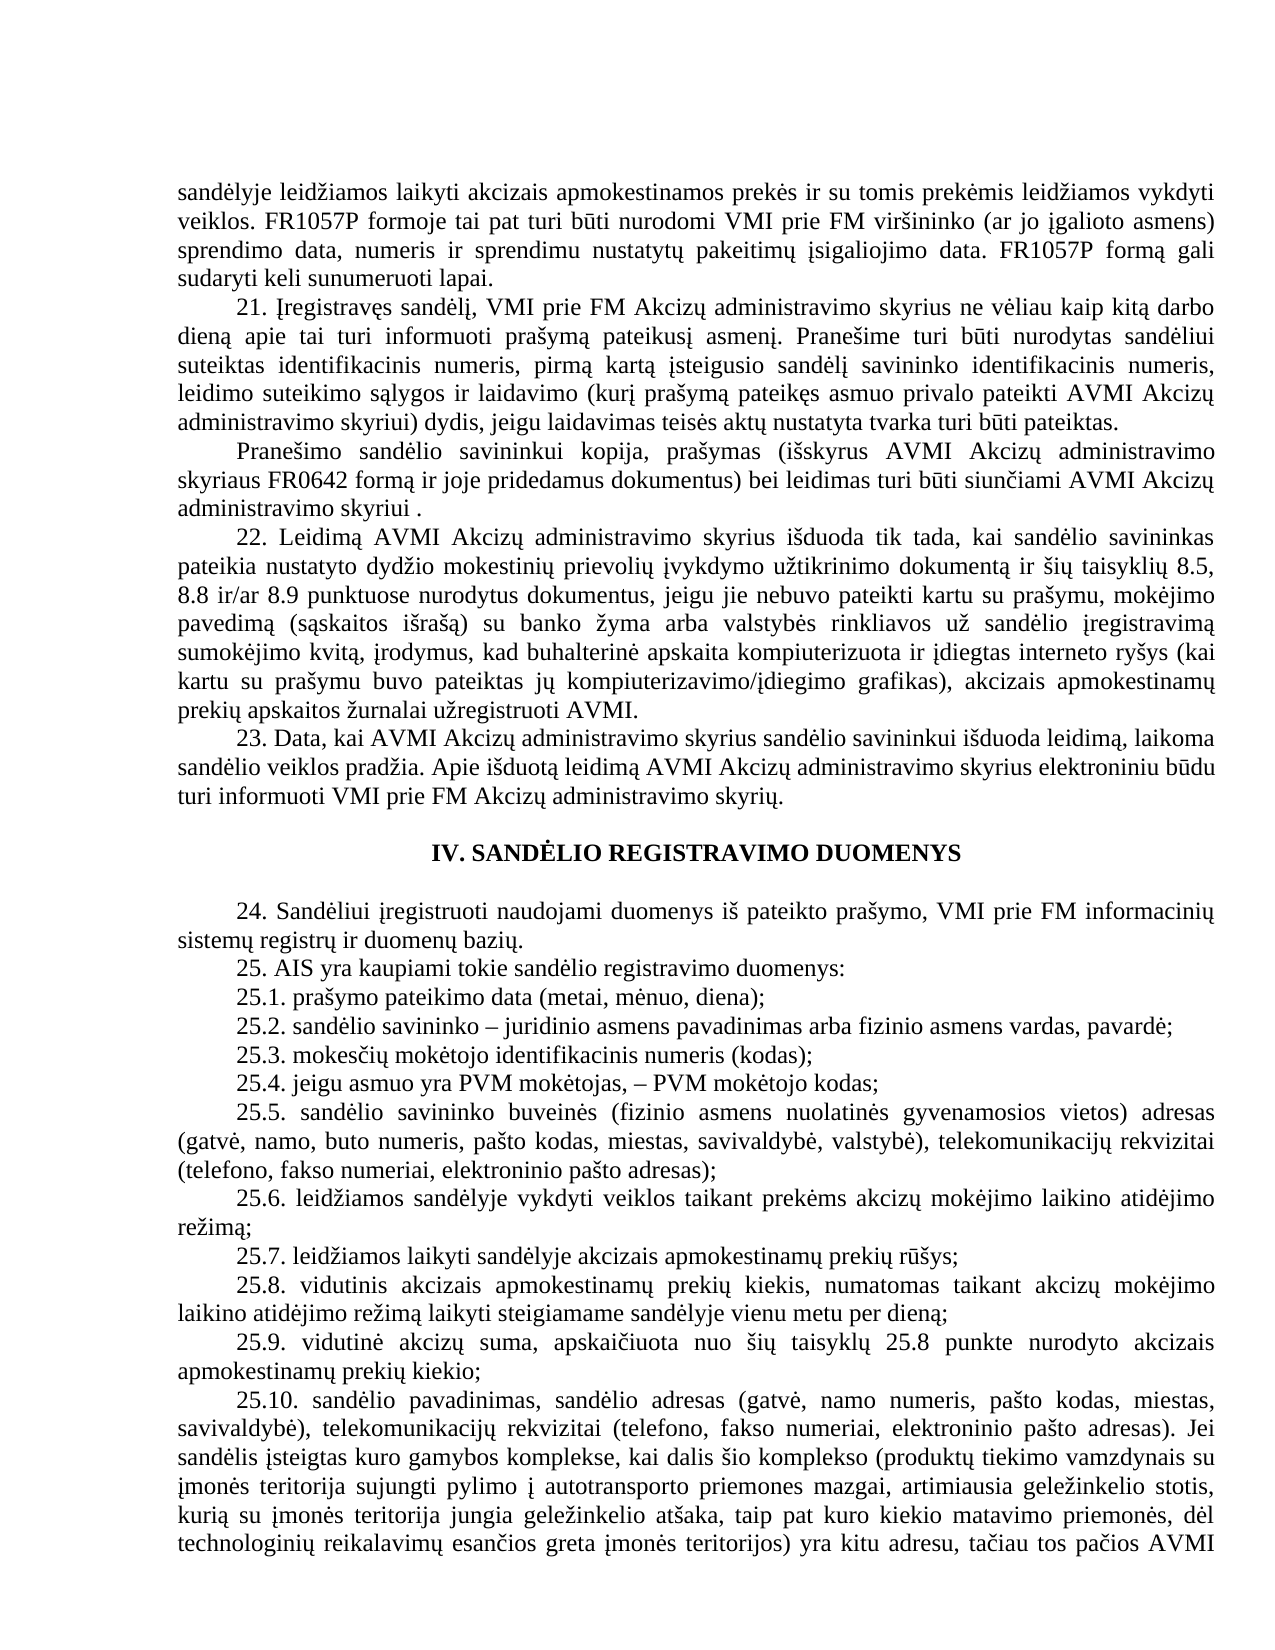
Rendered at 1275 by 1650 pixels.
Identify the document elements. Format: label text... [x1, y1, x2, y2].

text 25.8. vidutinis akcizais apmokestinamų prekių kiekis, numatomas taikant akcizų mokėjimo laikino atidėjimo režimą laikyti steigiamame sandėlyje vienu metu per dieną; [177, 1270, 1216, 1327]
text 22. Leidimą AVMI Akcizų administravimo skyrius išduoda tik tada, kai sandėlio savininkas pateikia nustatyto dydžio mokestinių prievolių įvykdymo užtikrinimo dokumentą ir šių taisyklių 8.5, 8.8 ir/ar 8.9 punktuose nurodytus dokumentus, jeigu jie nebuvo pateikti kartu su prašymu, mokėjimo pavedimą (sąskaitos išrašą) su banko žyma arba valstybės rinkliavos už sandėlio įregistravimą sumokėjimo kvitą, įrodymus, kad buhalterinė apskaita kompiuterizuota ir įdiegtas interneto ryšys (kai kartu su prašymu buvo pateiktas jų kompiuterizavimo/įdiegimo grafikas), akcizais apmokestinamų prekių apskaitos žurnalai užregistruoti AVMI. [177, 522, 1216, 723]
text 25.5. sandėlio savininko buveinės (fizinio asmens nuolatinės gyvenamosios vietos) adresas (gatvė, namo, buto numeris, pašto kodas, miestas, savivaldybė, valstybė), telekomunikacijų rekvizitai (telefono, fakso numeriai, elektroninio pašto adresas); [177, 1097, 1216, 1183]
text 25.1. prašymo pateikimo data (metai, mėnuo, diena); [177, 982, 1216, 1011]
text 21. Įregistravęs sandėlį, VMI prie FM Akcizų administravimo skyrius ne vėliau kaip kitą darbo dieną apie tai turi informuoti prašymą pateikusį asmenį. Pranešime turi būti nurodytas sandėliui suteiktas identifikacinis numeris, pirmą kartą įsteigusio sandėlį savininko identifikacinis numeris, leidimo suteikimo sąlygos ir laidavimo (kurį prašymą pateikęs asmuo privalo pateikti AVMI Akcizų administravimo skyriui) dydis, jeigu laidavimas teisės aktų nustatyta tvarka turi būti pateiktas. [177, 292, 1216, 436]
text 25.10. sandėlio pavadinimas, sandėlio adresas (gatvė, namo numeris, pašto kodas, miestas, savivaldybė), telekomunikacijų rekvizitai (telefono, fakso numeriai, elektroninio pašto adresas). Jei sandėlis įsteigtas kuro gamybos komplekse, kai dalis šio komplekso (produktų tiekimo vamzdynais su įmonės teritorija sujungti pylimo į autotransporto priemones mazgai, artimiausia geležinkelio stotis, kurią su įmonės teritorija jungia geležinkelio atšaka, taip pat kuro kiekio matavimo priemonės, dėl technologinių reikalavimų esančios greta įmonės teritorijos) yra kitu adresu, tačiau tos pačios AVMI [177, 1385, 1216, 1557]
text 25.4. jeigu asmuo yra PVM mokėtojas, – PVM mokėtojo kodas; [177, 1068, 1216, 1097]
text sandėlyje leidžiamos laikyti akcizais apmokestinamos prekės ir su tomis prekėmis leidžiamos vykdyti veiklos. FR1057P formoje tai pat turi būti nurodomi VMI prie FM viršininko (ar jo įgalioto asmens) sprendimo data, numeris ir sprendimu nustatytų pakeitimų įsigaliojimo data. FR1057P formą gali sudaryti keli sunumeruoti lapai. [177, 177, 1216, 292]
text 24. Sandėliui įregistruoti naudojami duomenys iš pateikto prašymo, VMI prie FM informacinių sistemų registrų ir duomenų bazių. [177, 896, 1216, 953]
text IV. SANDĖLIO REGISTRAVIMO DUOMENYS [177, 838, 1216, 867]
text 25. AIS yra kaupiami tokie sandėlio registravimo duomenys: [177, 953, 1216, 982]
text Pranešimo sandėlio savininkui kopija, prašymas (išskyrus AVMI Akcizų administravimo skyriaus FR0642 formą ir joje pridedamus dokumentus) bei leidimas turi būti siunčiami AVMI Akcizų administravimo skyriui . [177, 436, 1216, 522]
text 25.6. leidžiamos sandėlyje vykdyti veiklos taikant prekėms akcizų mokėjimo laikino atidėjimo režimą; [177, 1183, 1216, 1241]
text 25.9. vidutinė akcizų suma, apskaičiuota nuo šių taisyklų 25.8 punkte nurodyto akcizais apmokestinamų prekių kiekio; [177, 1327, 1216, 1385]
text 25.3. mokesčių mokėtojo identifikacinis numeris (kodas); [177, 1040, 1216, 1068]
text 23. Data, kai AVMI Akcizų administravimo skyrius sandėlio savininkui išduoda leidimą, laikoma sandėlio veiklos pradžia. Apie išduotą leidimą AVMI Akcizų administravimo skyrius elektroniniu būdu turi informuoti VMI prie FM Akcizų administravimo skyrių. [177, 723, 1216, 810]
text 25.2. sandėlio savininko – juridinio asmens pavadinimas arba fizinio asmens vardas, pavardė; [177, 1011, 1216, 1040]
text 25.7. leidžiamos laikyti sandėlyje akcizais apmokestinamų prekių rūšys; [177, 1241, 1216, 1270]
